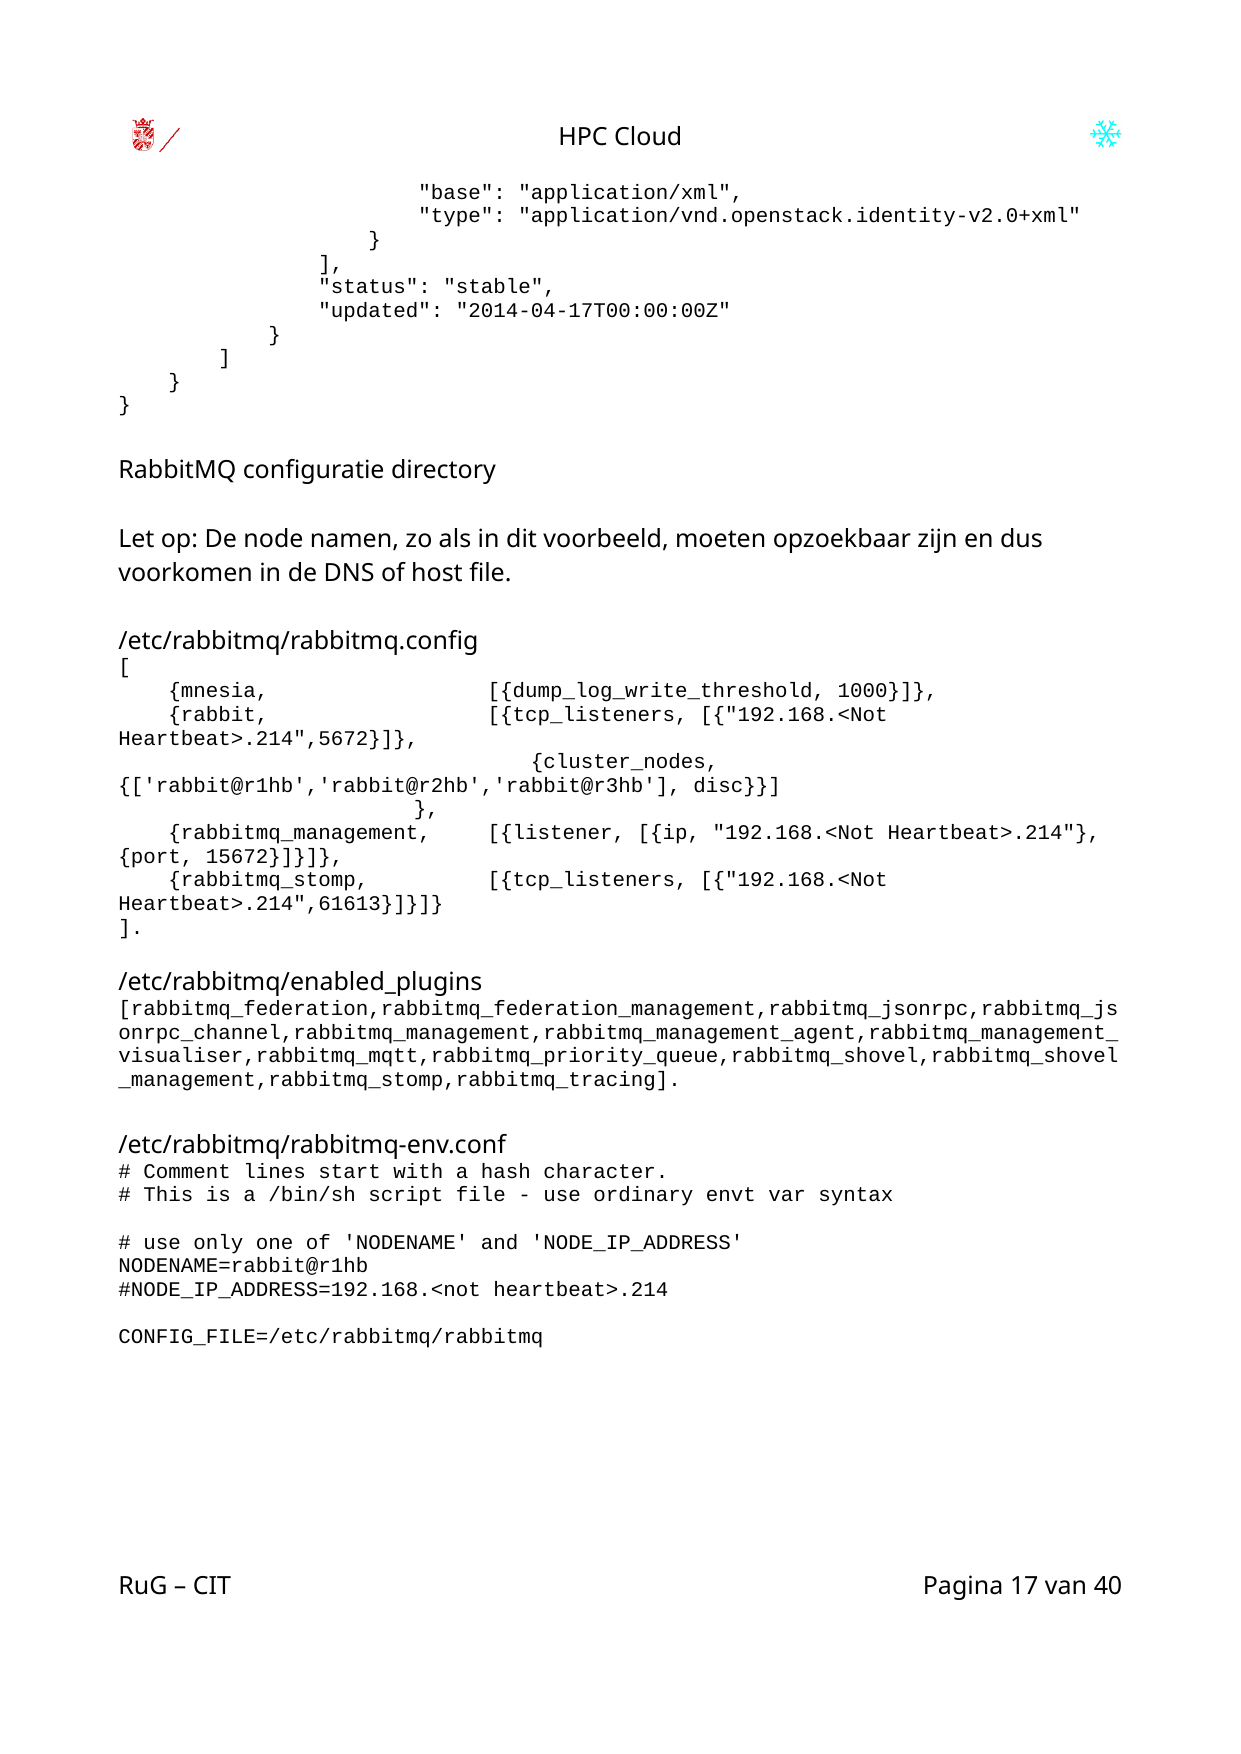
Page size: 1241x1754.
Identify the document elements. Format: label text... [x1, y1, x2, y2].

text {rabbitmq_stomp, [{tcp_listeners, [{"192.168.<Not Heartbeat>.214",61613}]}]} [118, 869, 1122, 917]
text /etc/rabbitmq/enabled_plugins [118, 964, 1122, 998]
text Let op: De node namen, zo als in dit voorbeeld, moeten opzoekbaar zijn en dus voorkomen in de DNS of host file. [118, 520, 1122, 588]
text {cluster_nodes, {['rabbit@r1hb','rabbit@r2hb','rabbit@r3hb'], disc}}] [118, 751, 1122, 798]
text "base": "application/xml", [118, 182, 1122, 205]
text "updated": "2014-04-17T00:00:00Z" [118, 300, 1122, 323]
text /etc/rabbitmq/rabbitmq-env.conf [118, 1127, 1122, 1161]
text } [118, 394, 1122, 418]
text } [118, 323, 1122, 347]
text ] [118, 347, 1122, 371]
text /etc/rabbitmq/rabbitmq.config [118, 622, 1122, 657]
text "status": "stable", [118, 276, 1122, 300]
picture [1087, 118, 1123, 150]
text # use only one of 'NODENAME' and 'NODE_IP_ADDRESS' [118, 1232, 1122, 1255]
text [rabbitmq_federation,rabbitmq_federation_management,rabbitmq_jsonrpc,rabbitmq_jsonrpc_channel,rabbitmq_management,rabbitmq_management_agent,rabbitmq_management_visualiser,rabbitmq_mqtt,rabbitmq_priority_queue,rabbitmq_shovel,rabbitmq_shovel_management,rabbitmq_stomp,rabbitmq_tracing]. [118, 998, 1122, 1093]
text {rabbit, [{tcp_listeners, [{"192.168.<Not Heartbeat>.214",5672}]}, [118, 704, 1122, 751]
text } [118, 229, 1122, 253]
text #NODE_IP_ADDRESS=192.168.<not heartbeat>.214 [118, 1279, 1122, 1303]
text {rabbitmq_management, [{listener, [{ip, "192.168.<Not Heartbeat>.214"},{port, 15672}]}]}, [118, 822, 1122, 869]
text RabbitMQ configuratie directory [118, 452, 1122, 486]
text }, [118, 798, 1122, 822]
text # Comment lines start with a hash character. [118, 1161, 1122, 1184]
text } [118, 371, 1122, 394]
text {mnesia, [{dump_log_write_threshold, 1000}]}, [118, 680, 1122, 704]
text CONFIG_FILE=/etc/rabbitmq/rabbitmq [118, 1326, 1122, 1350]
text ]. [118, 917, 1122, 940]
text # This is a /bin/sh script file - use ordinary envt var syntax [118, 1184, 1122, 1208]
picture [132, 118, 182, 152]
text [ [118, 657, 1122, 680]
text "type": "application/vnd.openstack.identity-v2.0+xml" [118, 205, 1122, 229]
text ], [118, 253, 1122, 276]
text NODENAME=rabbit@r1hb [118, 1255, 1122, 1279]
